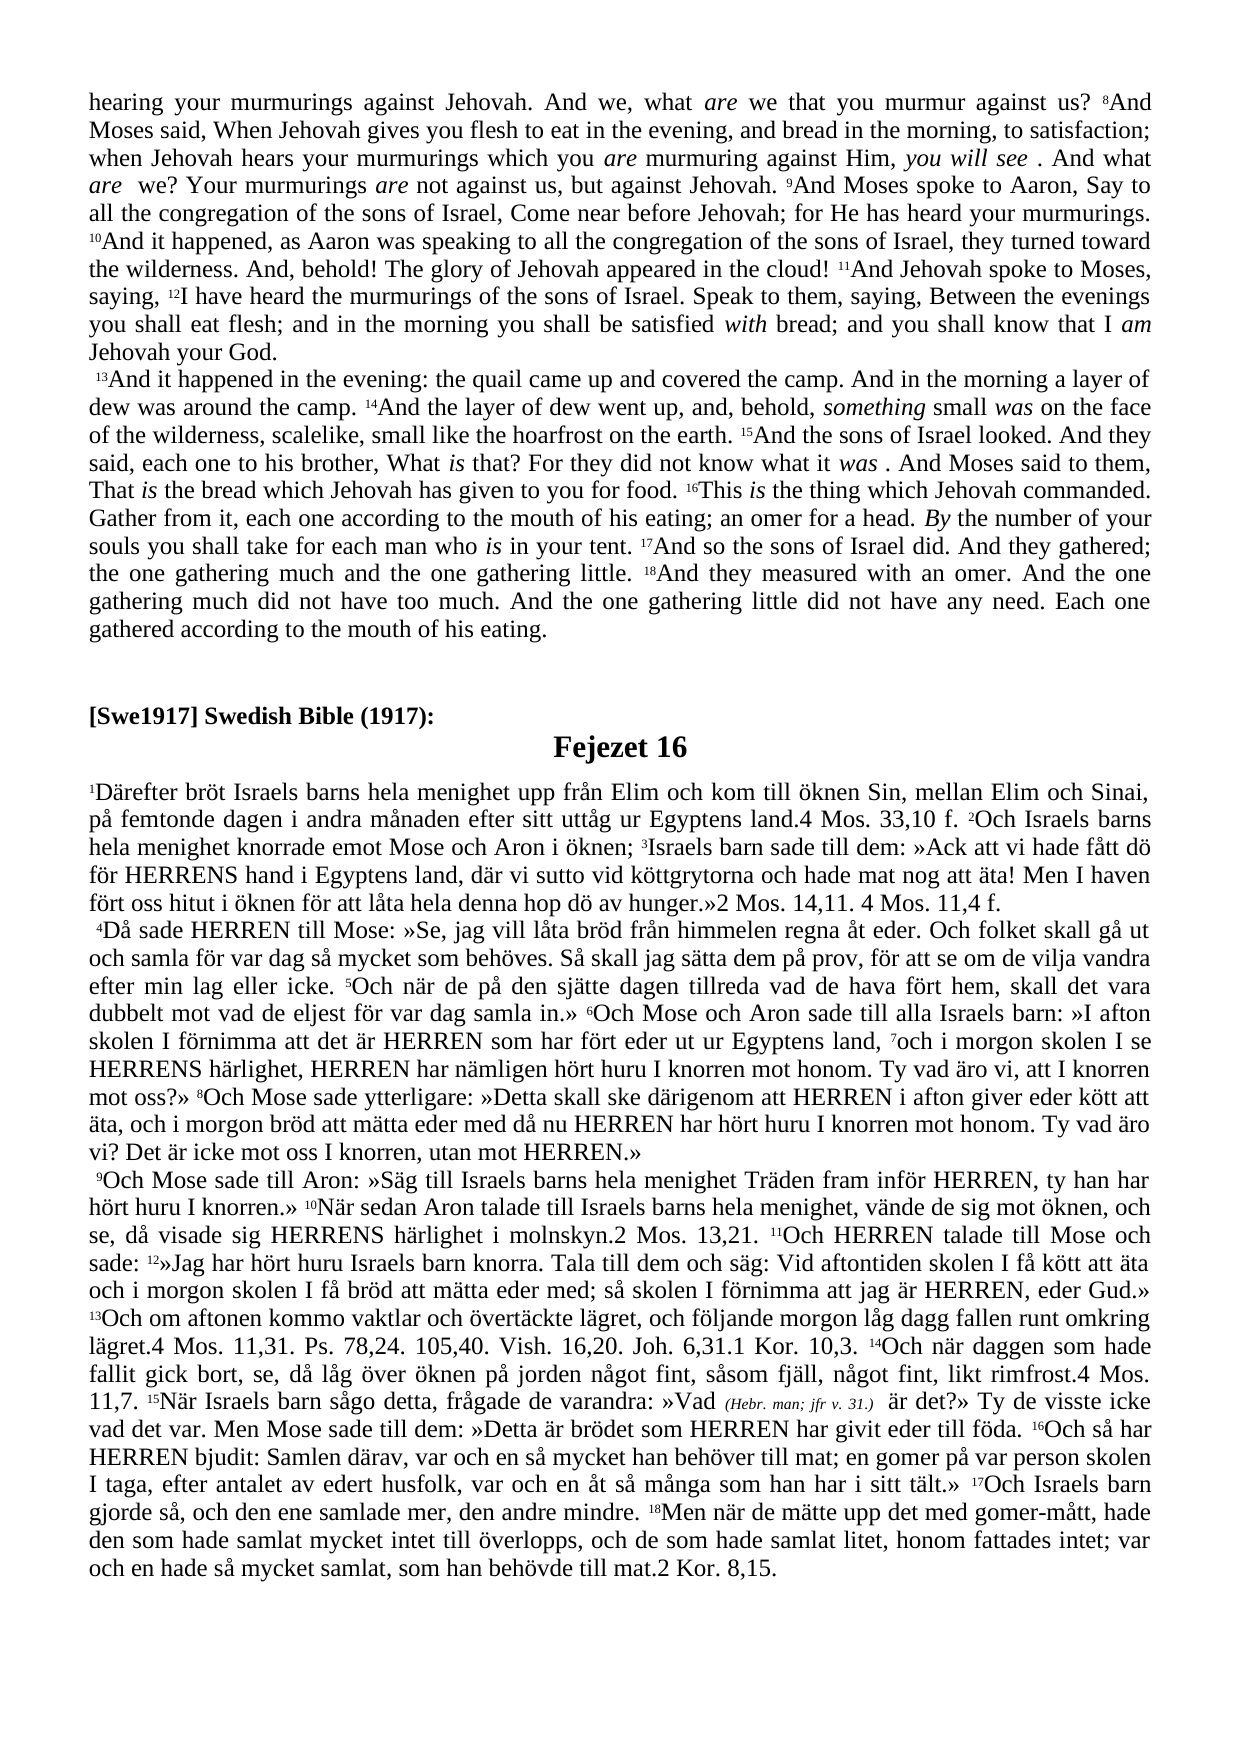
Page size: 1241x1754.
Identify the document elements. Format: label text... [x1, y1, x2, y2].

text hearing your murmurings against Jehovah. And we, what are we that you murmur against us? 8And Moses said, When Jehovah gives you flesh to eat in the evening, and bread in the morning, to satisfaction; when Jehovah hears your murmurings which you are murmuring against Him, you will see . And what are we? Your murmurings are not against us, but against Jehovah. 9And Moses spoke to Aaron, Say to all the congregation of the sons of Israel, Come near before Jehovah; for He has heard your murmurings. 10And it happened, as Aaron was speaking to all the congregation of the sons of Israel, they turned toward the wilderness. And, behold! The glory of Jehovah appeared in the cloud! 11And Jehovah spoke to Moses, saying, 12I have heard the murmurings of the sons of Israel. Speak to them, saying, Between the evenings you shall eat flesh; and in the morning you shall be satisfied with bread; and you shall know that I am Jehovah your God. [88, 88, 1152, 366]
text 1Därefter bröt Israels barns hela menighet upp från Elim och kom till öknen Sin, mellan Elim och Sinai, på femtonde dagen i andra månaden efter sitt uttåg ur Egyptens land.4 Mos. 33,10 f. 2Och Israels barns hela menighet knorrade emot Mose och Aron i öknen; 3Israels barn sade till dem: »Ack att vi hade fått dö för HERRENS hand i Egyptens land, där vi sutto vid köttgrytorna och hade mat nog att äta! Men I haven fört oss hitut i öknen för att låta hela denna hop dö av hunger.»2 Mos. 14,11. 4 Mos. 11,4 f. 4Då sade HERREN till Mose: »Se, jag vill låta bröd från himmelen regna åt eder. Och folket skall gå ut och samla för var dag så mycket som behöves. Så skall jag sätta dem på prov, för att se om de vilja vandra efter min lag eller icke. 5Och när de på den sjätte dagen tillreda vad de hava fört hem, skall det vara dubbelt mot vad de eljest för var dag samla in.» 6Och Mose och Aron sade till alla Israels barn: »I afton skolen I förnimma att det är HERREN som har fört eder ut ur Egyptens land, 7och i morgon skolen I se HERRENS härlighet, HERREN har nämligen hört huru I knorren mot honom. Ty vad äro vi, att I knorren mot oss?» 8Och Mose sade ytterligare: »Detta skall ske därigenom att HERREN i afton giver eder kött att äta, och i morgon bröd att mätta eder med då nu HERREN har hört huru I knorren mot honom. Ty vad äro vi? Det är icke mot oss I knorren, utan mot HERREN.» 9Och Mose sade till Aron: »Säg till Israels barns hela menighet Träden fram inför HERREN, ty han har hört huru I knorren.» 10När sedan Aron talade till Israels barns hela menighet, vände de sig mot öknen, och se, då visade sig HERRENS härlighet i molnskyn.2 Mos. 13,21. 11Och HERREN talade till Mose och sade: 12»Jag har hört huru Israels barn knorra. Tala till dem och säg: Vid aftontiden skolen I få kött att äta och i morgon skolen I få bröd att mätta eder med; så skolen I förnimma att jag är HERREN, eder Gud.» 13Och om aftonen kommo vaktlar och övertäckte lägret, och följande morgon låg dagg fallen runt omkring lägret.4 Mos. 11,31. Ps. 78,24. 105,40. Vish. 16,20. Joh. 6,31.1 Kor. 10,3. 14Och när daggen som hade fallit gick bort, se, då låg över öknen på jorden något fint, såsom fjäll, något fint, likt rimfrost.4 Mos. 11,7. 15När Israels barn sågo detta, frågade de varandra: »Vad (Hebr. man; jfr v. 31.) är det?» Ty de visste icke vad det var. Men Mose sade till dem: »Detta är brödet som HERREN har givit eder till föda. 16Och så har HERREN bjudit: Samlen därav, var och en så mycket han behöver till mat; en gomer på var person skolen I taga, efter antalet av edert husfolk, var och en åt så många som han har i sitt tält.» 17Och Israels barn gjorde så, och den ene samlade mer, den andre mindre. 18Men när de mätte upp det med gomer-mått, hade den som hade samlat mycket intet till överlopps, och de som hade samlat litet, honom fattades intet; var och en hade så mycket samlat, som han behövde till mat.2 Kor. 8,15. [88, 778, 1152, 1581]
text 13And it happened in the evening: the quail came up and covered the camp. And in the morning a layer of dew was around the camp. 14And the layer of dew went up, and, behold, something small was on the face of the wilderness, scalelike, small like the hoarfrost on the earth. 15And the sons of Israel looked. And they said, each one to his brother, What is that? For they did not know what it was . And Moses said to them, That is the bread which Jehovah has given to you for food. 16This is the thing which Jehovah commanded. Gather from it, each one according to the mouth of his eating; an omer for a head. By the number of your souls you shall take for each man who is in your tent. 17And so the sons of Israel did. And they gathered; the one gathering much and the one gathering little. 18And they measured with an omer. And the one gathering much did not have too much. And the one gathering little did not have any need. Each one gathered according to the mouth of his eating. [88, 366, 1152, 643]
text Fejezet 16 [88, 729, 1152, 764]
text [Swe1917] Swedish Bible (1917): [88, 702, 1152, 729]
